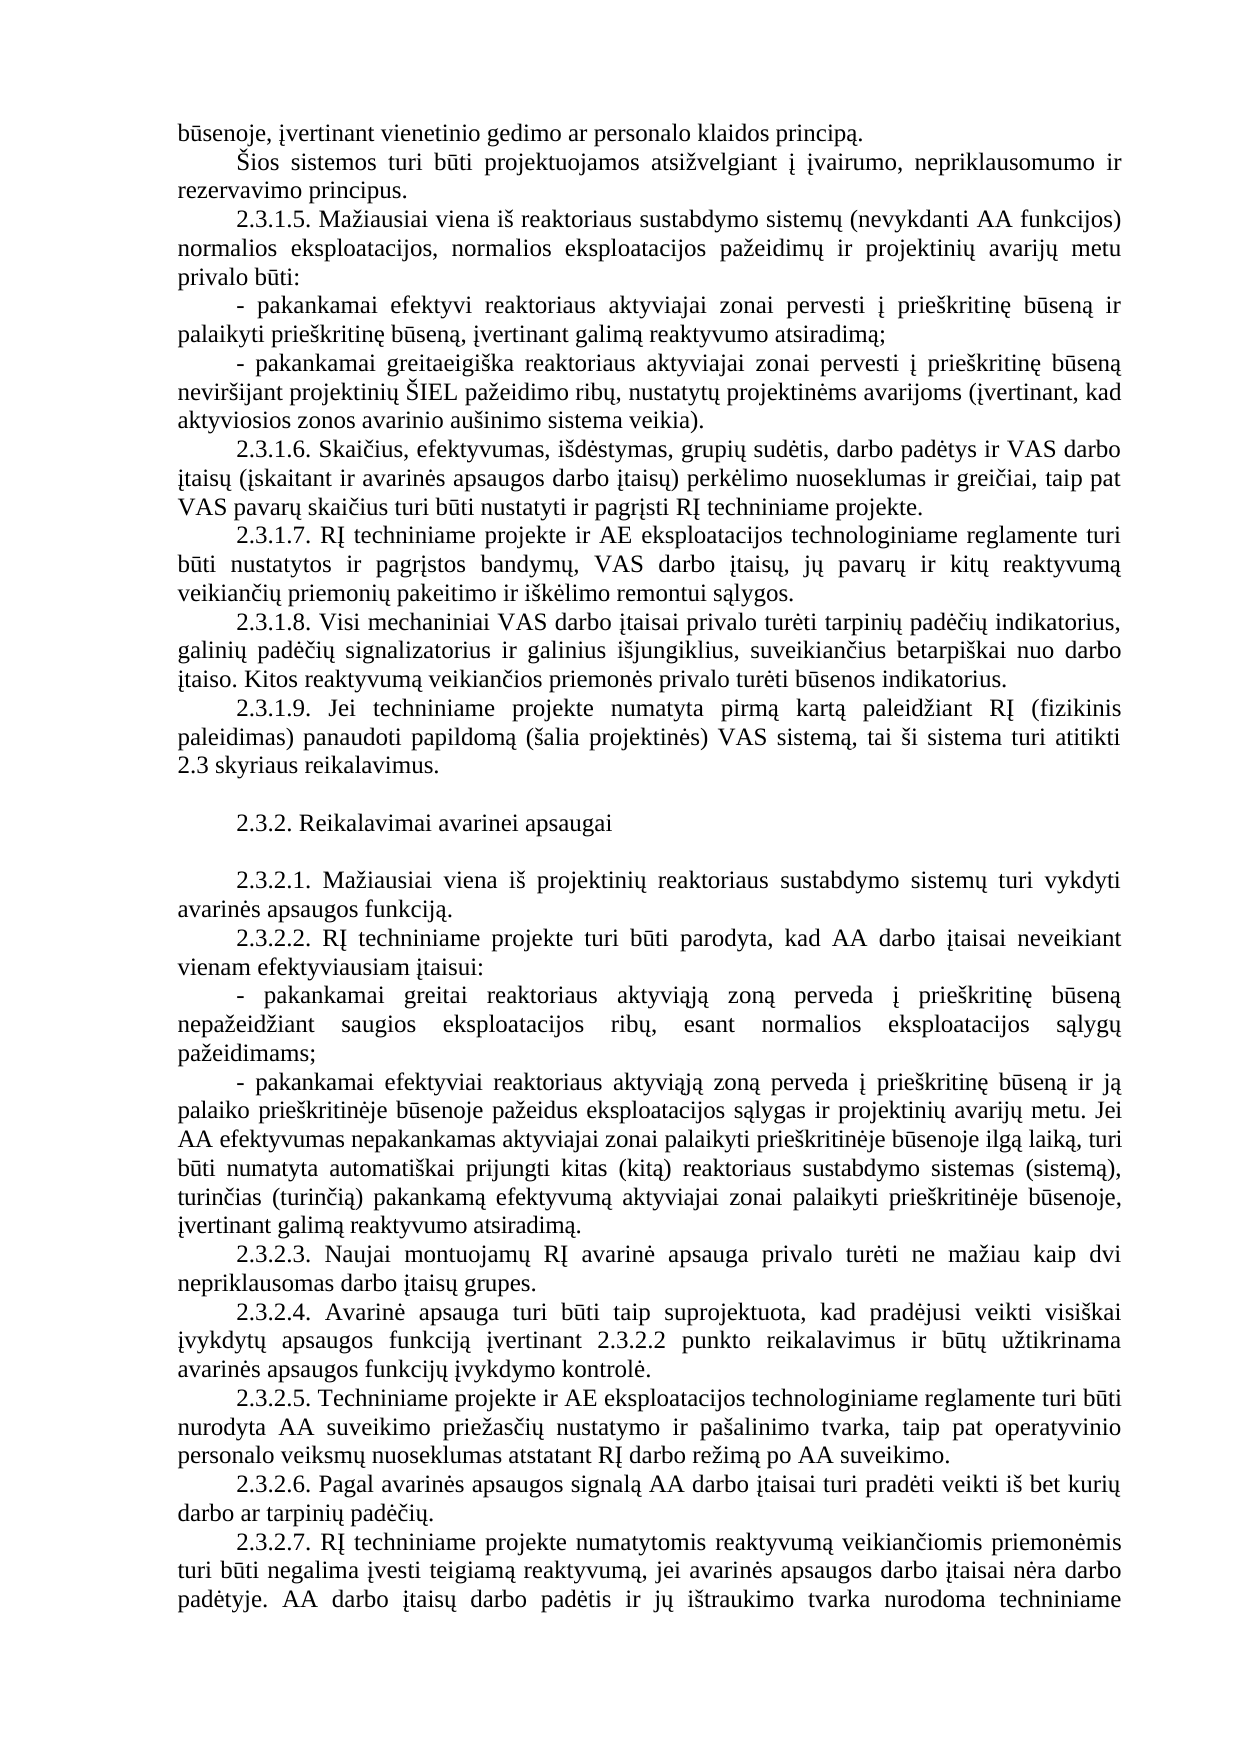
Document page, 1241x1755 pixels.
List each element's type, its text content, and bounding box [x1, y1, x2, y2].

text 2.3.2.6. Pagal avarinės apsaugos signalą AA darbo įtaisai turi pradėti veikti iš bet kurių darbo ar tarpinių padėčių. [177, 1469, 1122, 1527]
text 2.3.1.7. RĮ techniniame projekte ir AE eksploatacijos technologiniame reglamente turi būti nustatytos ir pagrįstos bandymų, VAS darbo įtaisų, jų pavarų ir kitų reaktyvumą veikiančių priemonių pakeitimo ir iškėlimo remontui sąlygos. [177, 521, 1122, 607]
text - pakankamai efektyviai reaktoriaus aktyviąją zoną perveda į prieškritinę būseną ir ją palaiko prieškritinėje būsenoje pažeidus eksploatacijos sąlygas ir projektinių avarijų metu. Jei AA efektyvumas nepakankamas aktyviajai zonai palaikyti prieškritinėje būsenoje ilgą laiką, turi būti numatyta automatiškai prijungti kitas (kitą) reaktoriaus sustabdymo sistemas (sistemą), turinčias (turinčią) pakankamą efektyvumą aktyviajai zonai palaikyti prieškritinėje būsenoje, įvertinant galimą reaktyvumo atsiradimą. [177, 1067, 1122, 1239]
text 2.3.2.4. Avarinė apsauga turi būti taip suprojektuota, kad pradėjusi veikti visiškai įvykdytų apsaugos funkciją įvertinant 2.3.2.2 punkto reikalavimus ir būtų užtikrinama avarinės apsaugos funkcijų įvykdymo kontrolė. [177, 1297, 1122, 1383]
text Šios sistemos turi būti projektuojamos atsižvelgiant į įvairumo, nepriklausomumo ir rezervavimo principus. [177, 147, 1122, 204]
text - pakankamai efektyvi reaktoriaus aktyviajai zonai pervesti į prieškritinę būseną ir palaikyti prieškritinę būseną, įvertinant galimą reaktyvumo atsiradimą; [177, 291, 1122, 348]
text 2.3.1.6. Skaičius, efektyvumas, išdėstymas, grupių sudėtis, darbo padėtys ir VAS darbo įtaisų (įskaitant ir avarinės apsaugos darbo įtaisų) perkėlimo nuoseklumas ir greičiai, taip pat VAS pavarų skaičius turi būti nustatyti ir pagrįsti RĮ techniniame projekte. [177, 434, 1122, 521]
text - pakankamai greitaeigiška reaktoriaus aktyviajai zonai pervesti į prieškritinę būseną neviršijant projektinių ŠIEL pažeidimo ribų, nustatytų projektinėms avarijoms (įvertinant, kad aktyviosios zonos avarinio aušinimo sistema veikia). [177, 348, 1122, 434]
text 2.3.1.8. Visi mechaniniai VAS darbo įtaisai privalo turėti tarpinių padėčių indikatorius, galinių padėčių signalizatorius ir galinius išjungiklius, suveikiančius betarpiškai nuo darbo įtaiso. Kitos reaktyvumą veikiančios priemonės privalo turėti būsenos indikatorius. [177, 607, 1122, 693]
text - pakankamai greitai reaktoriaus aktyviąją zoną perveda į prieškritinę būseną nepažeidžiant saugios eksploatacijos ribų, esant normalios eksploatacijos sąlygų pažeidimams; [177, 981, 1122, 1067]
text 2.3.2.2. RĮ techniniame projekte turi būti parodyta, kad AA darbo įtaisai neveikiant vienam efektyviausiam įtaisui: [177, 923, 1122, 981]
text 2.3.1.9. Jei techniniame projekte numatyta pirmą kartą paleidžiant RĮ (fizikinis paleidimas) panaudoti papildomą (šalia projektinės) VAS sistemą, tai ši sistema turi atitikti 2.3 skyriaus reikalavimus. [177, 693, 1122, 779]
text būsenoje, įvertinant vienetinio gedimo ar personalo klaidos principą. [177, 118, 1122, 147]
text 2.3.2.3. Naujai montuojamų RĮ avarinė apsauga privalo turėti ne mažiau kaip dvi nepriklausomas darbo įtaisų grupes. [177, 1239, 1122, 1297]
text 2.3.2. Reikalavimai avarinei apsaugai [177, 808, 1122, 837]
text 2.3.2.1. Mažiausiai viena iš projektinių reaktoriaus sustabdymo sistemų turi vykdyti avarinės apsaugos funkciją. [177, 866, 1122, 923]
text 2.3.2.5. Techniniame projekte ir AE eksploatacijos technologiniame reglamente turi būti nurodyta AA suveikimo priežasčių nustatymo ir pašalinimo tvarka, taip pat operatyvinio personalo veiksmų nuoseklumas atstatant RĮ darbo režimą po AA suveikimo. [177, 1383, 1122, 1469]
text 2.3.2.7. RĮ techniniame projekte numatytomis reaktyvumą veikiančiomis priemonėmis turi būti negalima įvesti teigiamą reaktyvumą, jei avarinės apsaugos darbo įtaisai nėra darbo padėtyje. AA darbo įtaisų darbo padėtis ir jų ištraukimo tvarka nurodoma techniniame [177, 1527, 1122, 1613]
text 2.3.1.5. Mažiausiai viena iš reaktoriaus sustabdymo sistemų (nevykdanti AA funkcijos) normalios eksploatacijos, normalios eksploatacijos pažeidimų ir projektinių avarijų metu privalo būti: [177, 204, 1122, 291]
